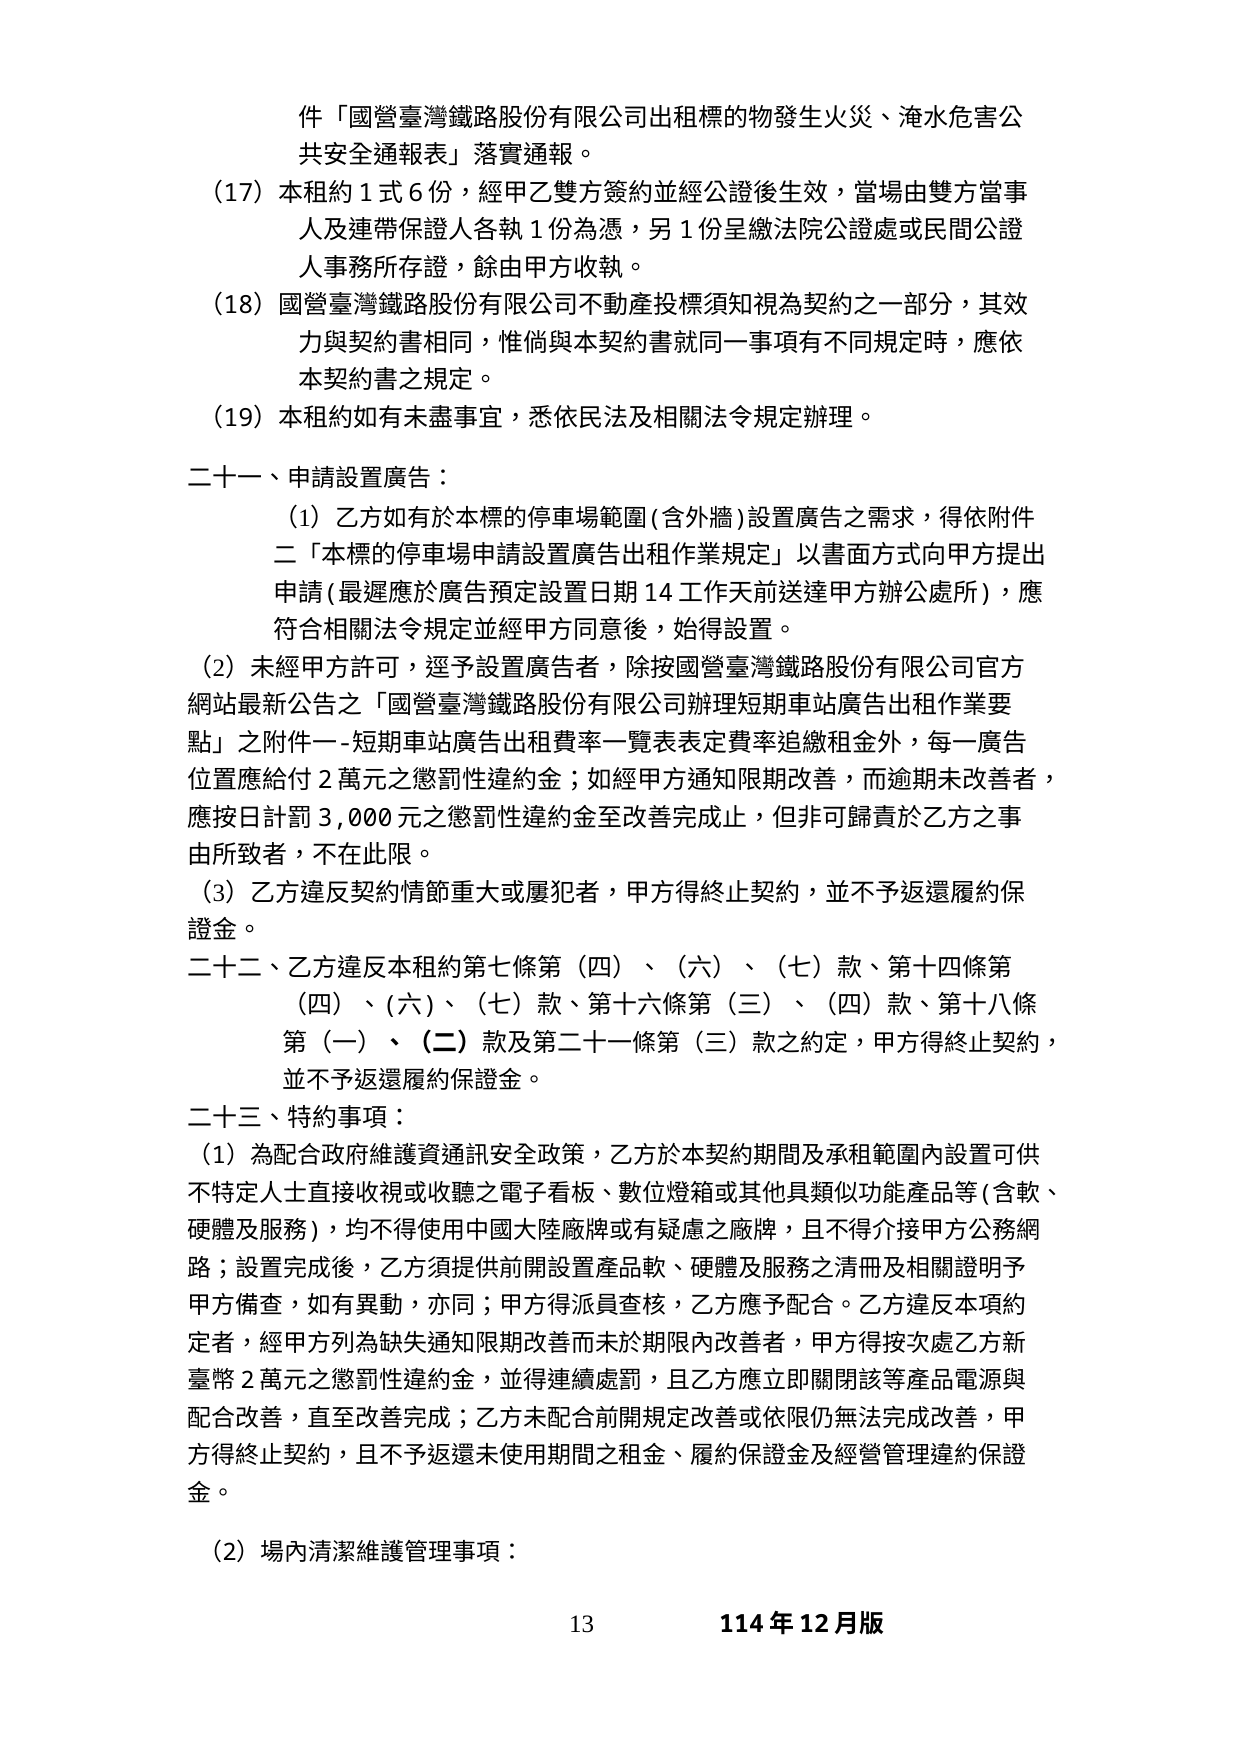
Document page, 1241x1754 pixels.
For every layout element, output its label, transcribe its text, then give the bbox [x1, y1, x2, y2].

text 二十一、申請設置廣告： [187, 434, 1053, 496]
text 二十二、乙方違反本租約第七條第（四）、（六）、（七）款、第十四條第（四）、(六)、（七）款、第十六條第（三）、（四）款、第十八條第（一）、（二）款及第二十一條第（三）款之約定，甲方得終止契約，並不予返還履約保證金。 [187, 946, 1053, 1096]
list 場內清潔維護管理事項： [198, 1509, 1053, 1571]
text 二十三、特約事項： [187, 1096, 1053, 1134]
list 未經甲方許可，逕予設置廣告者，除按國營臺灣鐵路股份有限公司官方網站最新公告之「國營臺灣鐵路股份有限公司辦理短期車站廣告出租作業要點」之附件一-短期車站廣告出租費率一覽表表定費率追繳租金外，每一廣告位置應給付2萬元之懲罰性違約金；如經甲方通知限期改善，而逾期未改善者，應按日計罰3,000元之懲罰性違約金至改善完成止，但非可歸責於乙方之事由所致者，不在此限。 [187, 646, 1047, 871]
list 為配合政府維護資通訊安全政策，乙方於本契約期間及承租範圍內設置可供不特定人士直接收視或收聽之電子看板、數位燈箱或其他具類似功能產品等(含軟、硬體及服務)，均不得使用中國大陸廠牌或有疑慮之廠牌，且不得介接甲方公務網路；設置完成後，乙方須提供前開設置產品軟、硬體及服務之清冊及相關證明予甲方備查，如有異動，亦同；甲方得派員查核，乙方應予配合。乙方違反本項約定者，經甲方列為缺失通知限期改善而未於期限內改善者，甲方得按次處乙方新臺幣2萬元之懲罰性違約金，並得連續處罰，且乙方應立即關閉該等產品電源與配合改善，直至改善完成；乙方未配合前開規定改善或依限仍無法完成改善，甲方得終止契約，且不予返還未使用期間之租金、履約保證金及經營管理違約保證金。 [187, 1134, 1047, 1509]
list 件「國營臺灣鐵路股份有限公司出租標的物發生火災、淹水危害公共安全通報表」落實通報。 [198, 96, 1047, 171]
list 本租約1式6份，經甲乙雙方簽約並經公證後生效，當場由雙方當事人及連帶保證人各執1份為憑，另1份呈繳法院公證處或民間公證人事務所存證，餘由甲方收執。 [198, 171, 1047, 284]
list 乙方違反契約情節重大或屢犯者，甲方得終止契約，並不予返還履約保證金。 [187, 871, 1047, 946]
list 國營臺灣鐵路股份有限公司不動產投標須知視為契約之一部分，其效力與契約書相同，惟倘與本契約書就同一事項有不同規定時，應依本契約書之規定。 [198, 284, 1047, 396]
list 乙方如有於本標的停車場範圍(含外牆)設置廣告之需求，得依附件二「本標的停車場申請設置廣告出租作業規定」以書面方式向甲方提出申請(最遲應於廣告預定設置日期14工作天前送達甲方辦公處所)，應符合相關法令規定並經甲方同意後，始得設置。 [273, 496, 1047, 646]
list 本租約如有未盡事宜，悉依民法及相關法令規定辦理。 [198, 396, 1047, 434]
